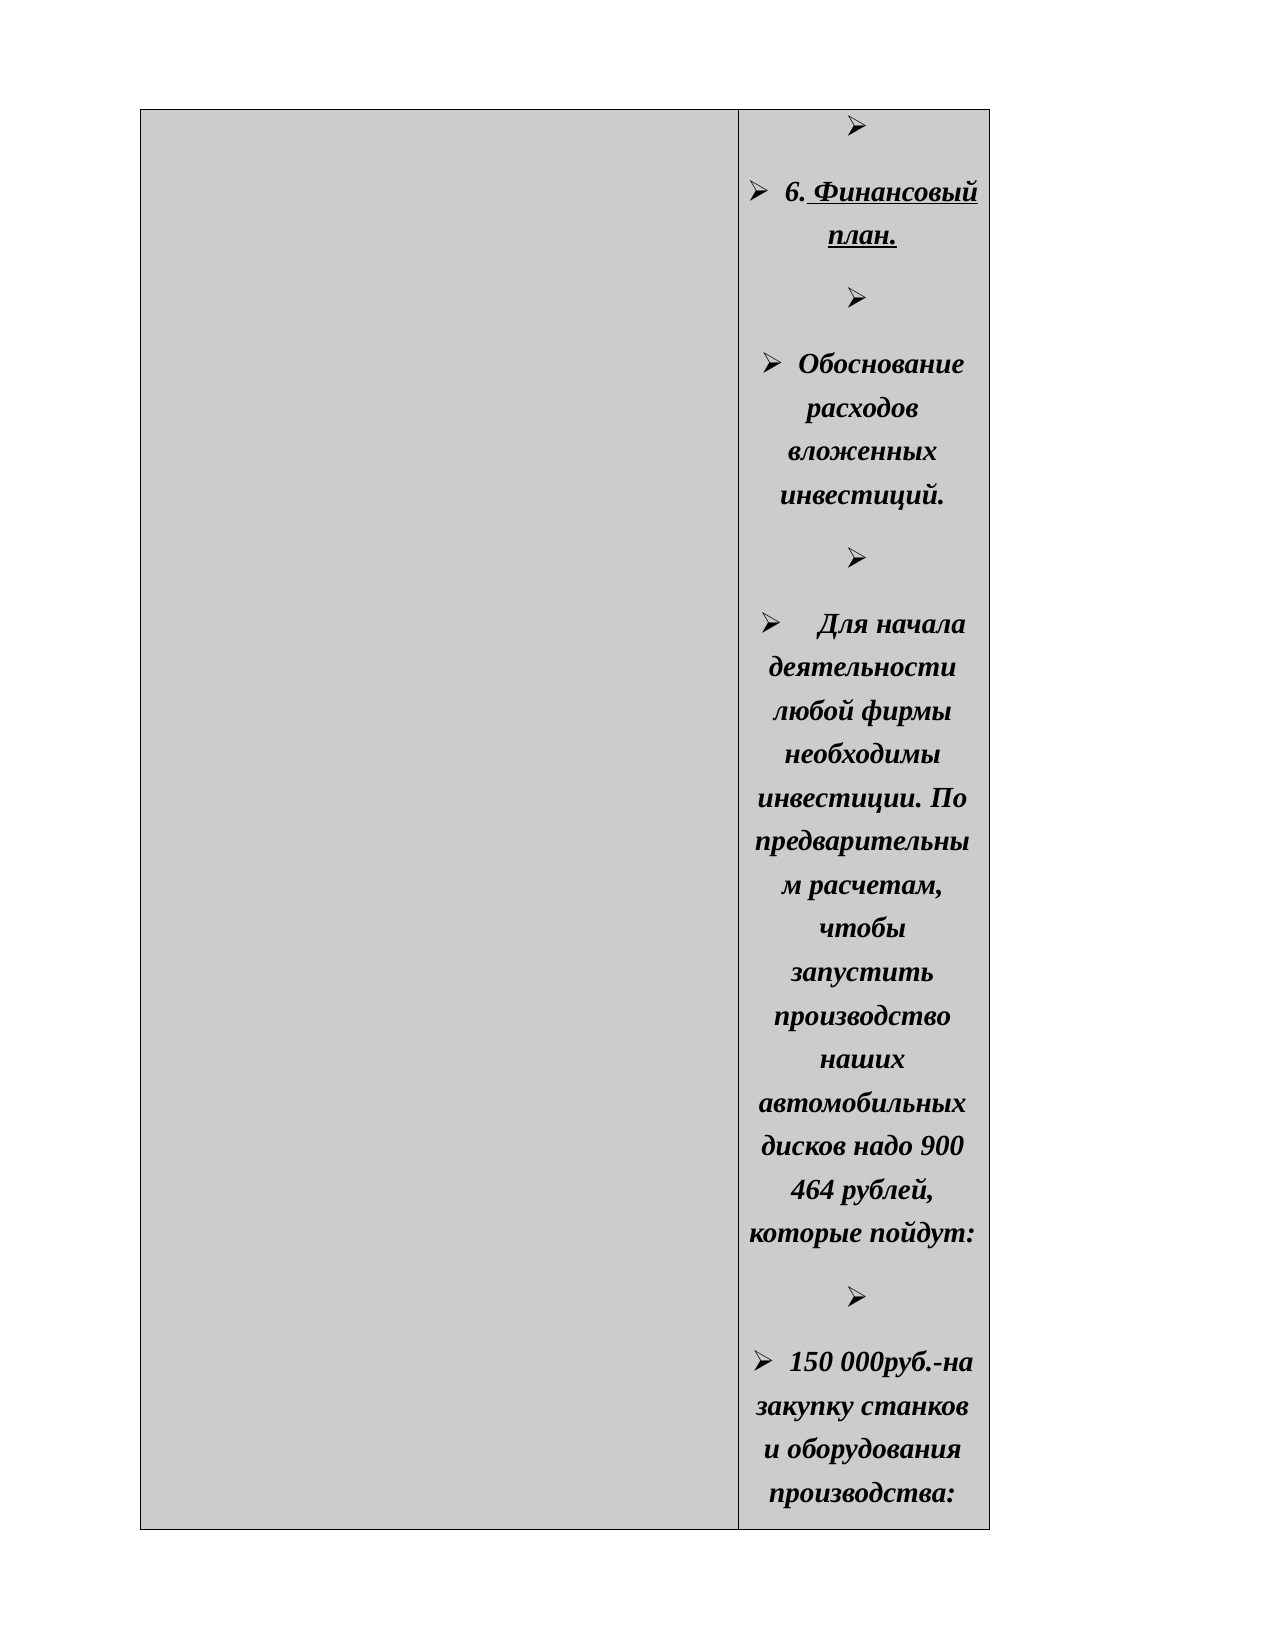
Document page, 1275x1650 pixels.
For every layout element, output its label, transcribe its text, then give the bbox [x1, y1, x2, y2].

table_header Среднее число покупателей во всех магазинах ( за 1998 год ) Средние темпы роста числа покупателей за 1998 годОбъем продаж за 1998 год (усреднен по имеющимся магазинам) Средние темпы роста объема продаж за 1998 годХарактеристикиДизайн.Прочность.Аэродинамичность.Износоустойчивость. Нагрузка на подшипник.Отечественные машиныЗарубежные машиныЦена Защищенность от мелких повреждений (царапин)Каналы сбыта Продукции 1)Со складов фирмы 2)Через посредников3)Через магазины6)Заказы по телефонам 4)Заказы по почте5)Продажа в автосервисе6)Индивидуальные заказы дизайна диска7)Заказы дизайна диска фирмами (партиями) Простые рискиУдаленность от транспортаРост цен на комплектующие Несвоевременные поставки комплектующих Несвоевременная подготовка ИТР и рабочих Увеличение конкурентов Недобросовестность Подрядчика Неустойчивость спросаСнижение цен конкурентами Увеличение производства у конкурентов Трудности с набором квалифицированной силыНеплатежеспособность заказчиков и потребителейНепредвиденные затраты в том числе из-за инфляцииРост налоговУгроза забастовкиНедостаточная зарплатаИзношенность оборудованияНестабильность качества сырья и материалов Отсутствие резерва мощности№12Наименование МатериалаСталь (марки 1245-76)Титановый сплав (марки 1873-67)Пластик (марки 1593-33)Итого всех затрат на материалы№ 1234567 8910111213 № 12 №12345№ 123 Показатели1 Предполагаемый объем производства (шт.)2 Предполагаемая доля на рынке (выраженная в %)3 Предполагаемая продажа (по цене 410|450 руб.) Годы1999Итого2000Итого2001 Год200020012002№ 12345 6 789Наименование Объем производства Полная себестоимость за единицу продуктаПрибыль с единицы Объем себестоимости Выручка Прибыль Чистая прибыльРентабельность ПродукцииРентабельность ПродажНорма прибыли Окупаемость проекта.123456781 2 3 4 5 6 7 [141, 110, 738, 1529]
